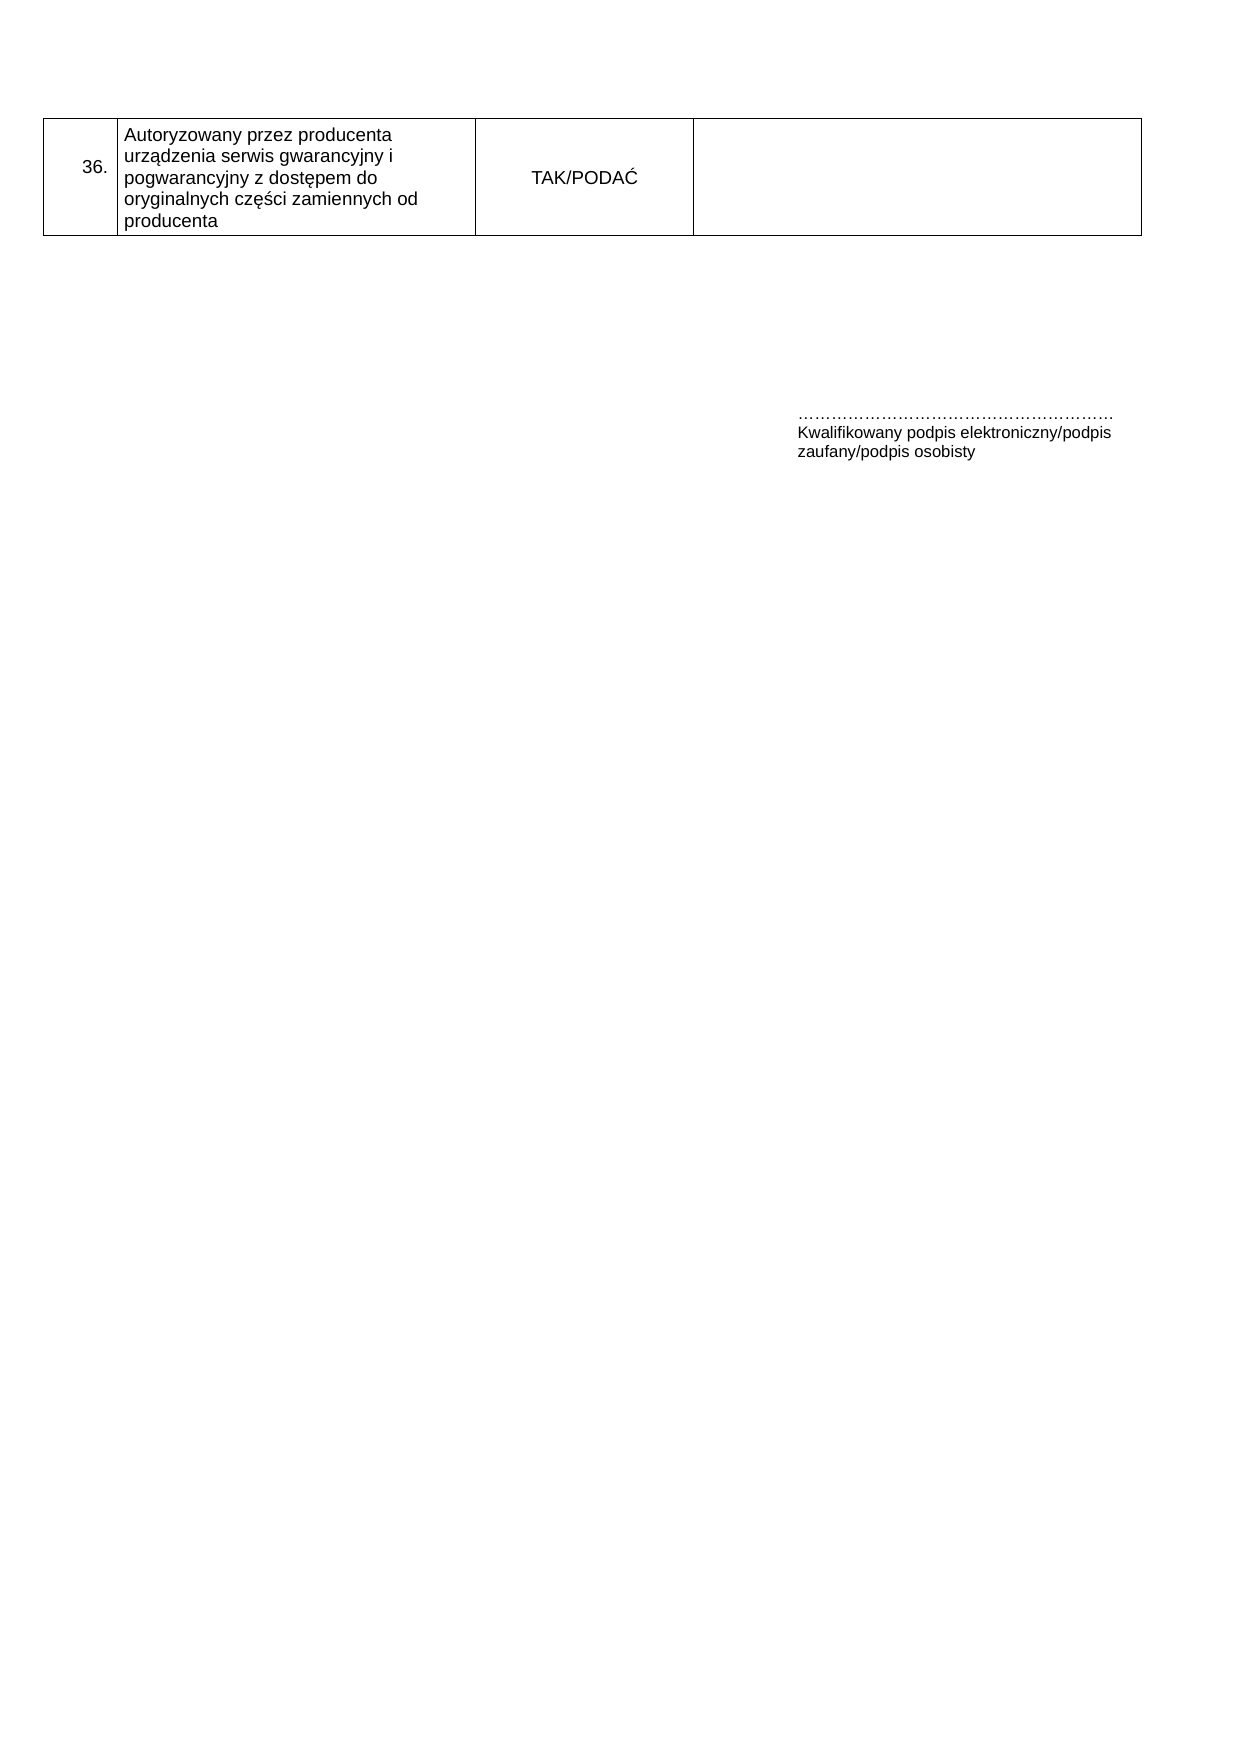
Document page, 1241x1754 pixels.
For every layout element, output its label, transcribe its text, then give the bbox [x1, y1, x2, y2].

text ………………………………………………… Kwalifikowany podpis elektroniczny/podpis zaufany/podpis osobisty [797, 376, 1122, 461]
table_cell TAK/PODAĆ [476, 119, 693, 235]
table_cell [44, 119, 117, 235]
table_cell [694, 119, 1141, 235]
table_cell Autoryzowany przez producenta urządzenia serwis gwarancyjny i pogwarancyjny z dostępem do oryginalnych części zamiennych od producenta [118, 119, 475, 235]
